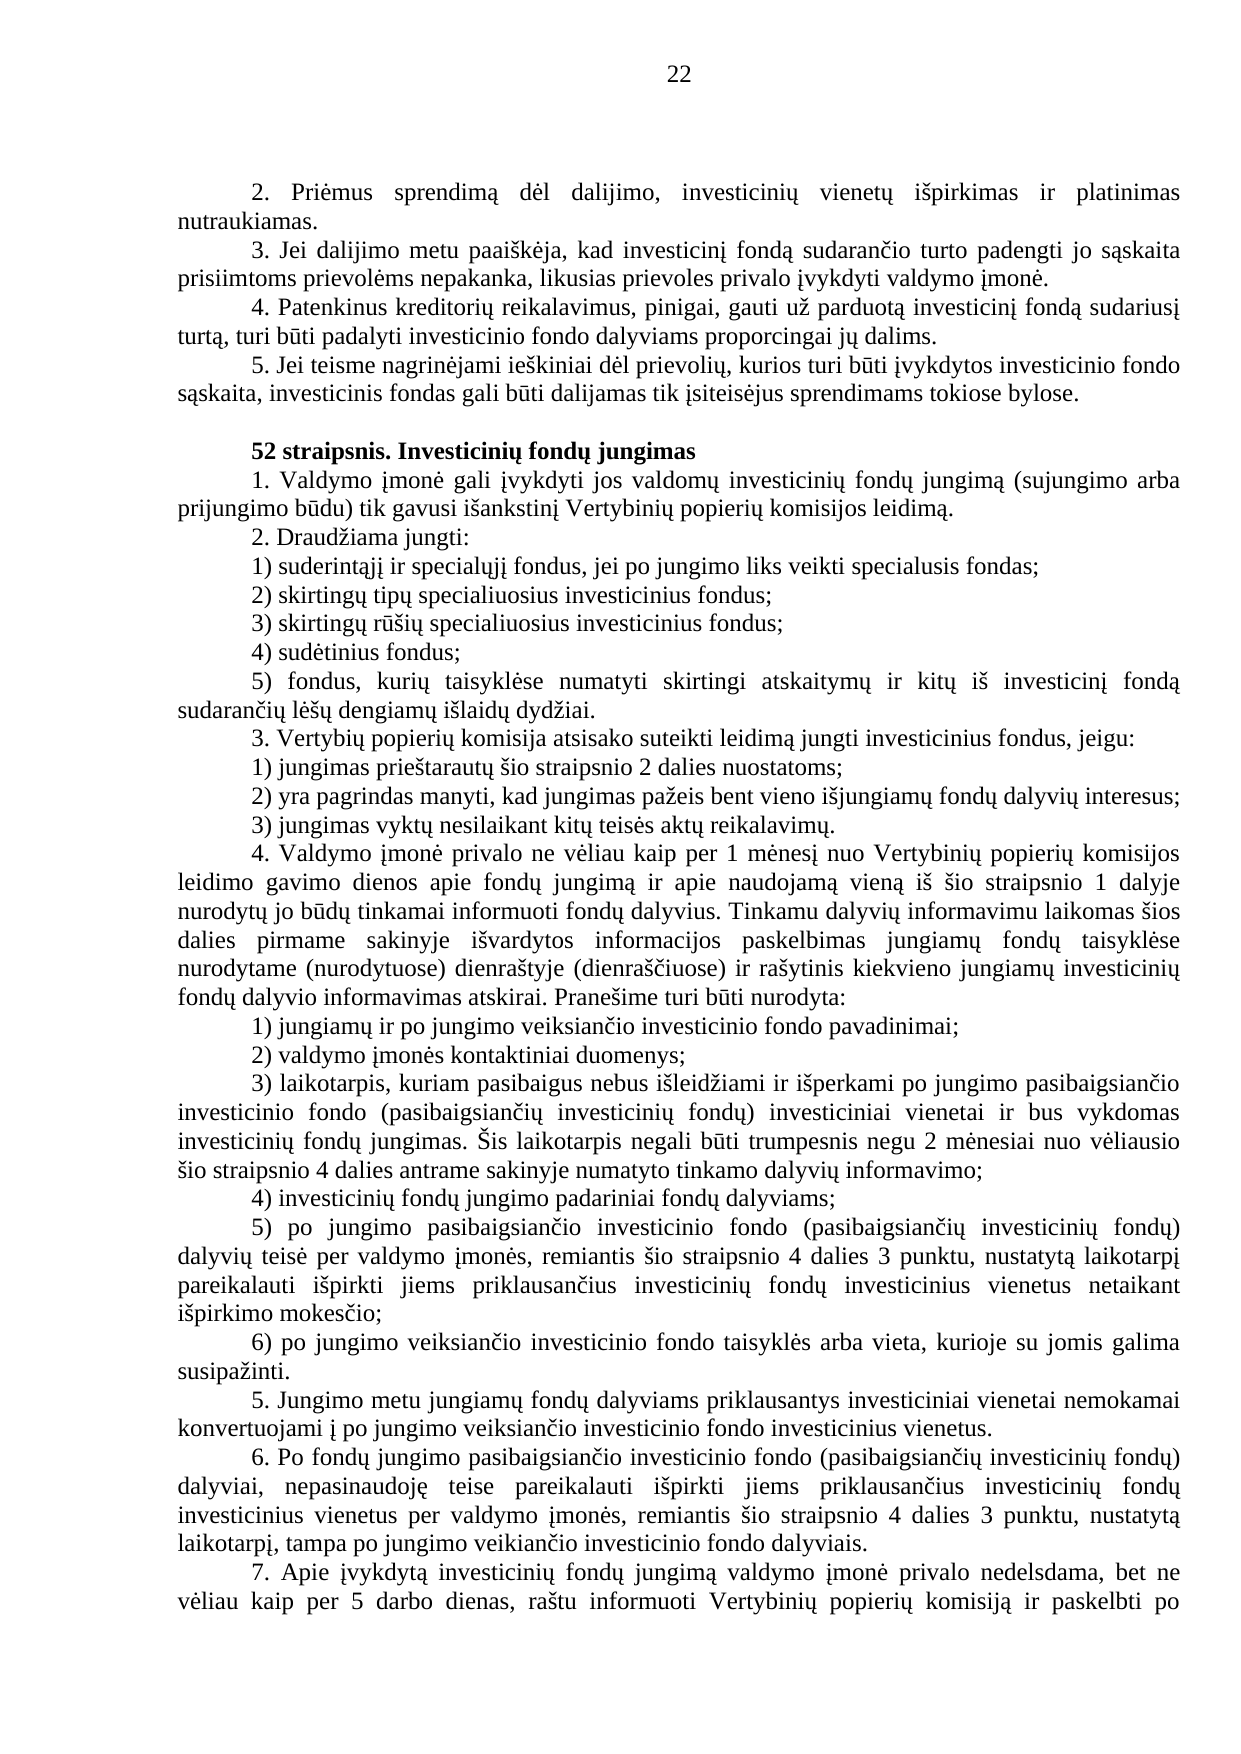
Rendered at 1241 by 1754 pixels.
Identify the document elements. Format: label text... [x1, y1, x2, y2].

text 3) jungimas vyktų nesilaikant kitų teisės aktų reikalavimų. [177, 810, 1181, 838]
text 2) skirtingų tipų specialiuosius investicinius fondus; [177, 580, 1181, 608]
text 5. Jungimo metu jungiamų fondų dalyviams priklausantys investiciniai vienetai nemokamai konvertuojami į po jungimo veiksiančio investicinio fondo investicinius vienetus. [177, 1385, 1181, 1442]
text 4. Valdymo įmonė privalo ne vėliau kaip per 1 mėnesį nuo Vertybinių popierių komisijos leidimo gavimo dienos apie fondų jungimą ir apie naudojamą vieną iš šio straipsnio 1 dalyje nurodytų jo būdų tinkamai informuoti fondų dalyvius. Tinkamu dalyvių informavimu laikomas šios dalies pirmame sakinyje išvardytos informacijos paskelbimas jungiamų fondų taisyklėse nurodytame (nurodytuose) dienraštyje (dienraščiuose) ir rašytinis kiekvieno jungiamų investicinių fondų dalyvio informavimas atskirai. Pranešime turi būti nurodyta: [177, 838, 1181, 1011]
text 2) yra pagrindas manyti, kad jungimas pažeis bent vieno išjungiamų fondų dalyvių interesus; [177, 781, 1181, 810]
text 7. Apie įvykdytą investicinių fondų jungimą valdymo įmonė privalo nedelsdama, bet ne vėliau kaip per 5 darbo dienas, raštu informuoti Vertybinių popierių komisiją ir paskelbti po [177, 1557, 1181, 1615]
text 3) laikotarpis, kuriam pasibaigus nebus išleidžiami ir išperkami po jungimo pasibaigsiančio investicinio fondo (pasibaigsiančių investicinių fondų) investiciniai vienetai ir bus vykdomas investicinių fondų jungimas. Šis laikotarpis negali būti trumpesnis negu 2 mėnesiai nuo vėliausio šio straipsnio 4 dalies antrame sakinyje numatyto tinkamo dalyvių informavimo; [177, 1068, 1181, 1183]
text 2. Priėmus sprendimą dėl dalijimo, investicinių vienetų išpirkimas ir platinimas nutraukiamas. [177, 177, 1181, 235]
text 2. Draudžiama jungti: [177, 522, 1181, 551]
text 6) po jungimo veiksiančio investicinio fondo taisyklės arba vieta, kurioje su jomis galima susipažinti. [177, 1327, 1181, 1385]
text 3. Jei dalijimo metu paaiškėja, kad investicinį fondą sudarančio turto padengti jo sąskaita prisiimtoms prievolėms nepakanka, likusias prievoles privalo įvykdyti valdymo įmonė. [177, 235, 1181, 292]
text 5. Jei teisme nagrinėjami ieškiniai dėl prievolių, kurios turi būti įvykdytos investicinio fondo sąskaita, investicinis fondas gali būti dalijamas tik įsiteisėjus sprendimams tokiose bylose. [177, 350, 1181, 407]
text 2) valdymo įmonės kontaktiniai duomenys; [177, 1040, 1181, 1068]
text 4) investicinių fondų jungimo padariniai fondų dalyviams; [177, 1183, 1181, 1212]
text 6. Po fondų jungimo pasibaigsiančio investicinio fondo (pasibaigsiančių investicinių fondų) dalyviai, nepasinaudoję teise pareikalauti išpirkti jiems priklausančius investicinių fondų investicinius vienetus per valdymo įmonės, remiantis šio straipsnio 4 dalies 3 punktu, nustatytą laikotarpį, tampa po jungimo veikiančio investicinio fondo dalyviais. [177, 1442, 1181, 1557]
text 1) jungimas prieštarautų šio straipsnio 2 dalies nuostatoms; [177, 752, 1181, 781]
text 1. Valdymo įmonė gali įvykdyti jos valdomų investicinių fondų jungimą (sujungimo arba prijungimo būdu) tik gavusi išankstinį Vertybinių popierių komisijos leidimą. [177, 465, 1181, 522]
text 1) suderintąjį ir specialųjį fondus, jei po jungimo liks veikti specialusis fondas; [177, 551, 1181, 580]
text 4) sudėtinius fondus; [177, 637, 1181, 666]
text 1) jungiamų ir po jungimo veiksiančio investicinio fondo pavadinimai; [177, 1011, 1181, 1040]
text 4. Patenkinus kreditorių reikalavimus, pinigai, gauti už parduotą investicinį fondą sudariusį turtą, turi būti padalyti investicinio fondo dalyviams proporcingai jų dalims. [177, 292, 1181, 350]
text 52 straipsnis. Investicinių fondų jungimas [177, 436, 1181, 465]
text 5) po jungimo pasibaigsiančio investicinio fondo (pasibaigsiančių investicinių fondų) dalyvių teisė per valdymo įmonės, remiantis šio straipsnio 4 dalies 3 punktu, nustatytą laikotarpį pareikalauti išpirkti jiems priklausančius investicinių fondų investicinius vienetus netaikant išpirkimo mokesčio; [177, 1212, 1181, 1327]
text 3. Vertybių popierių komisija atsisako suteikti leidimą jungti investicinius fondus, jeigu: [177, 723, 1181, 752]
text 5) fondus, kurių taisyklėse numatyti skirtingi atskaitymų ir kitų iš investicinį fondą sudarančių lėšų dengiamų išlaidų dydžiai. [177, 666, 1181, 723]
text 3) skirtingų rūšių specialiuosius investicinius fondus; [177, 608, 1181, 637]
